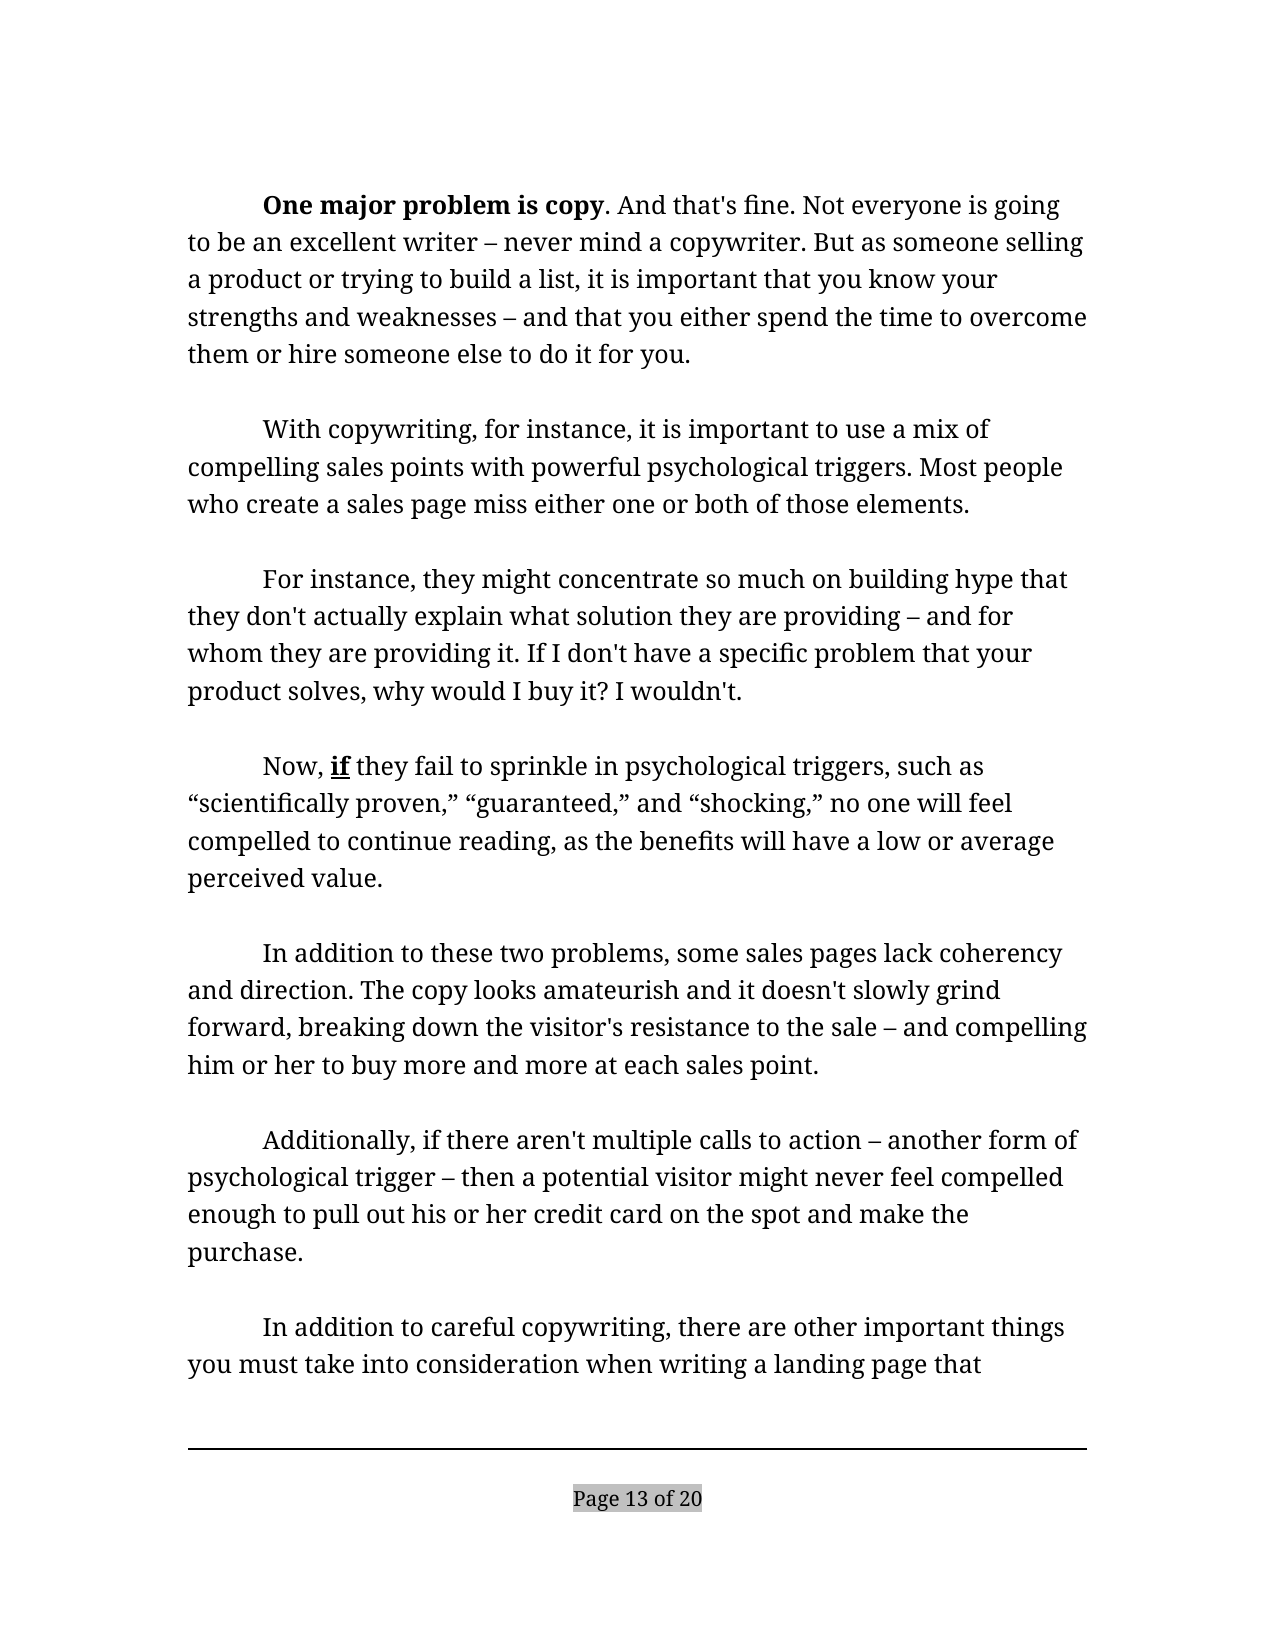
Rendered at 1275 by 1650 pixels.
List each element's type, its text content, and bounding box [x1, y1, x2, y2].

text Now, if they fail to sprinkle in psychological triggers, such as “scientifically proven,” “guaranteed,” and “shocking,” no one will feel compelled to continue reading, as the benefits will have a low or average perceived value. [187, 748, 1087, 894]
text In addition to careful copywriting, there are other important things you must take into consideration when writing a landing page that [187, 1309, 1087, 1381]
text Additionally, if there aren't multiple calls to action – another form of psychological trigger – then a potential visitor might never feel compelled enough to pull out his or her credit card on the spot and make the purchase. [187, 1122, 1087, 1268]
text With copywriting, for instance, it is important to use a mix of compelling sales points with powerful psychological triggers. Most people who create a sales page miss either one or both of those elements. [187, 412, 1087, 521]
text One major problem is copy. And that's fine. Not everyone is going to be an excellent writer – never mind a copywriter. But as someone selling a product or trying to build a list, it is important that you know your strengths and weaknesses – and that you either spend the time to overcome them or hire someone else to do it for you. [187, 187, 1087, 371]
text In addition to these two problems, some sales pages lack coherency and direction. The copy looks amateurish and it doesn't slowly grind forward, breaking down the visitor's resistance to the sale – and compelling him or her to buy more and more at each sales point. [187, 935, 1087, 1082]
text For instance, they might concentrate so much on building hype that they don't actually explain what solution they are providing – and for whom they are providing it. If I don't have a specific problem that your product solves, why would I buy it? I wouldn't. [187, 561, 1087, 708]
